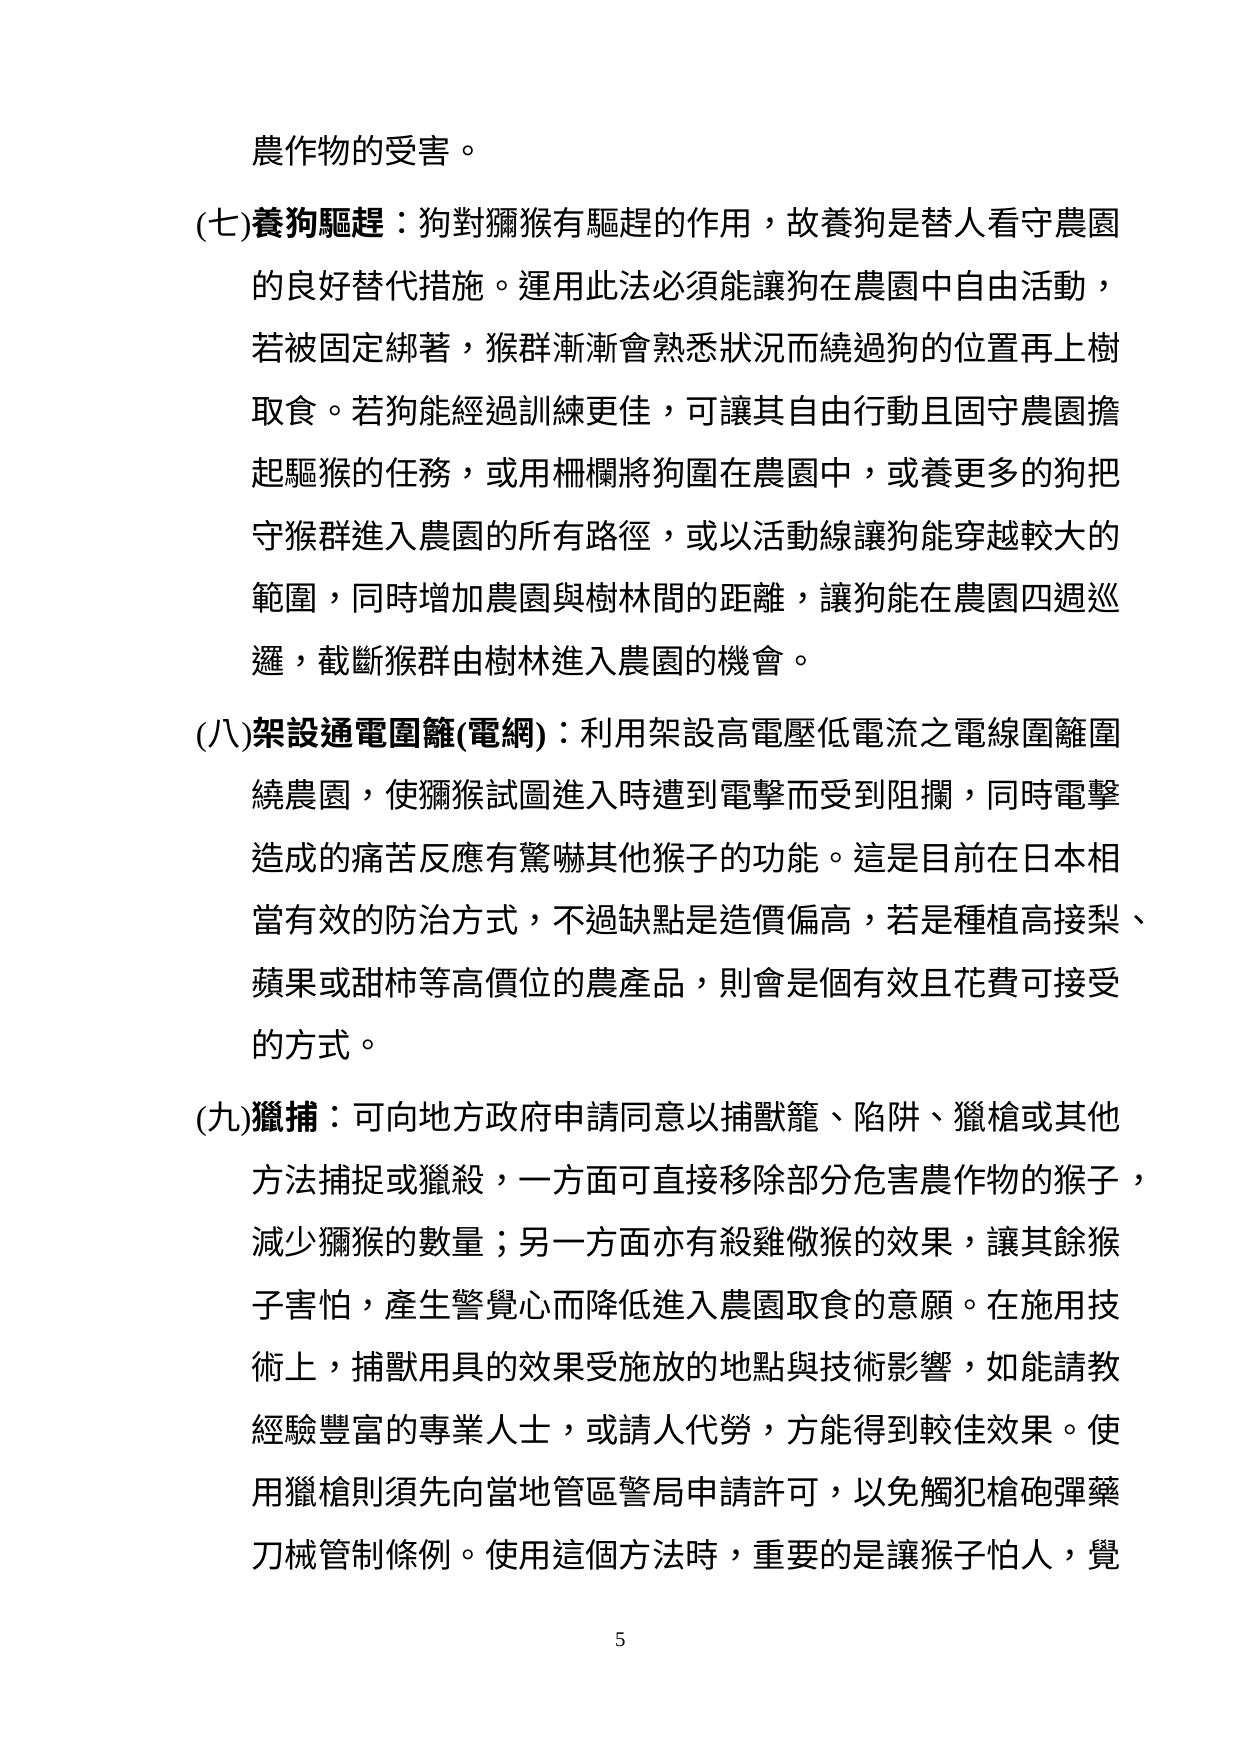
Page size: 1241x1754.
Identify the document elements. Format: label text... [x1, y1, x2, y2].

text (六)人力驅趕：於農作物採收季及農作成熟期前加強人力巡邏，必要時輔以鞭炮、彈弓或漆彈等器具，必須要讓猴群有害怕的效果，且驅趕猴群至較遠距離，以防猴群躲在隔鄰樹林中，人一離開即又入園取食。防治者需不定時前往農園，以免猴群摸清楚人類出現的規律性，而學會伺機入侵農墾地。在日本，以無線電發報器掛在猴群的母猴身上，然後農友組織排班巡邏，當無線電接收器偵測到猴群靠近農園時，即出動人力驅趕，如此就能在獼猴到達農園前即加以阻攔，有效減少農作物的受害。 [196, 108, 1122, 170]
text (七)養狗驅趕：狗對獼猴有驅趕的作用，故養狗是替人看守農園的良好替代措施。運用此法必須能讓狗在農園中自由活動，若被固定綁著，猴群漸漸會熟悉狀況而繞過狗的位置再上樹取食。若狗能經過訓練更佳，可讓其自由行動且固守農園擔起驅猴的任務，或用柵欄將狗圍在農園中，或養更多的狗把守猴群進入農園的所有路徑，或以活動線讓狗能穿越較大的範圍，同時增加農園與樹林間的距離，讓狗能在農園四週巡邏，截斷猴群由樹林進入農園的機會。 [196, 179, 1122, 679]
text (八)架設通電圍籬(電網)：利用架設高電壓低電流之電線圍籬圍繞農園，使獼猴試圖進入時遭到電擊而受到阻攔，同時電擊造成的痛苦反應有驚嚇其他猴子的功能。這是目前在日本相當有效的防治方式，不過缺點是造價偏高，若是種植高接梨、蘋果或甜柿等高價位的農產品，則會是個有效且花費可接受的方式。 [196, 689, 1122, 1064]
text (九)獵捕：可向地方政府申請同意以捕獸籠、陷阱、獵槍或其他方法捕捉或獵殺，一方面可直接移除部分危害農作物的猴子，減少獼猴的數量；另一方面亦有殺雞儆猴的效果，讓其餘猴子害怕，產生警覺心而降低進入農園取食的意願。在施用技術上，捕獸用具的效果受施放的地點與技術影響，如能請教經驗豐富的專業人士，或請人代勞，方能得到較佳效果。使用獵槍則須先向當地管區警局申請許可，以免觸犯槍砲彈藥刀械管制條例。使用這個方法時，重要的是讓猴子怕人，覺得進入農園採摘農作物是很危險的事，才能有效嚇阻獼猴。否則猴群會自然成長，被移除的數量很快就會補充回來，就算是整群被移除，鄰近的猴群也會填補原本猴群的活動區域，使得農園旁又出現猴群，再次造成農作物的受害。 [196, 1073, 1122, 1573]
